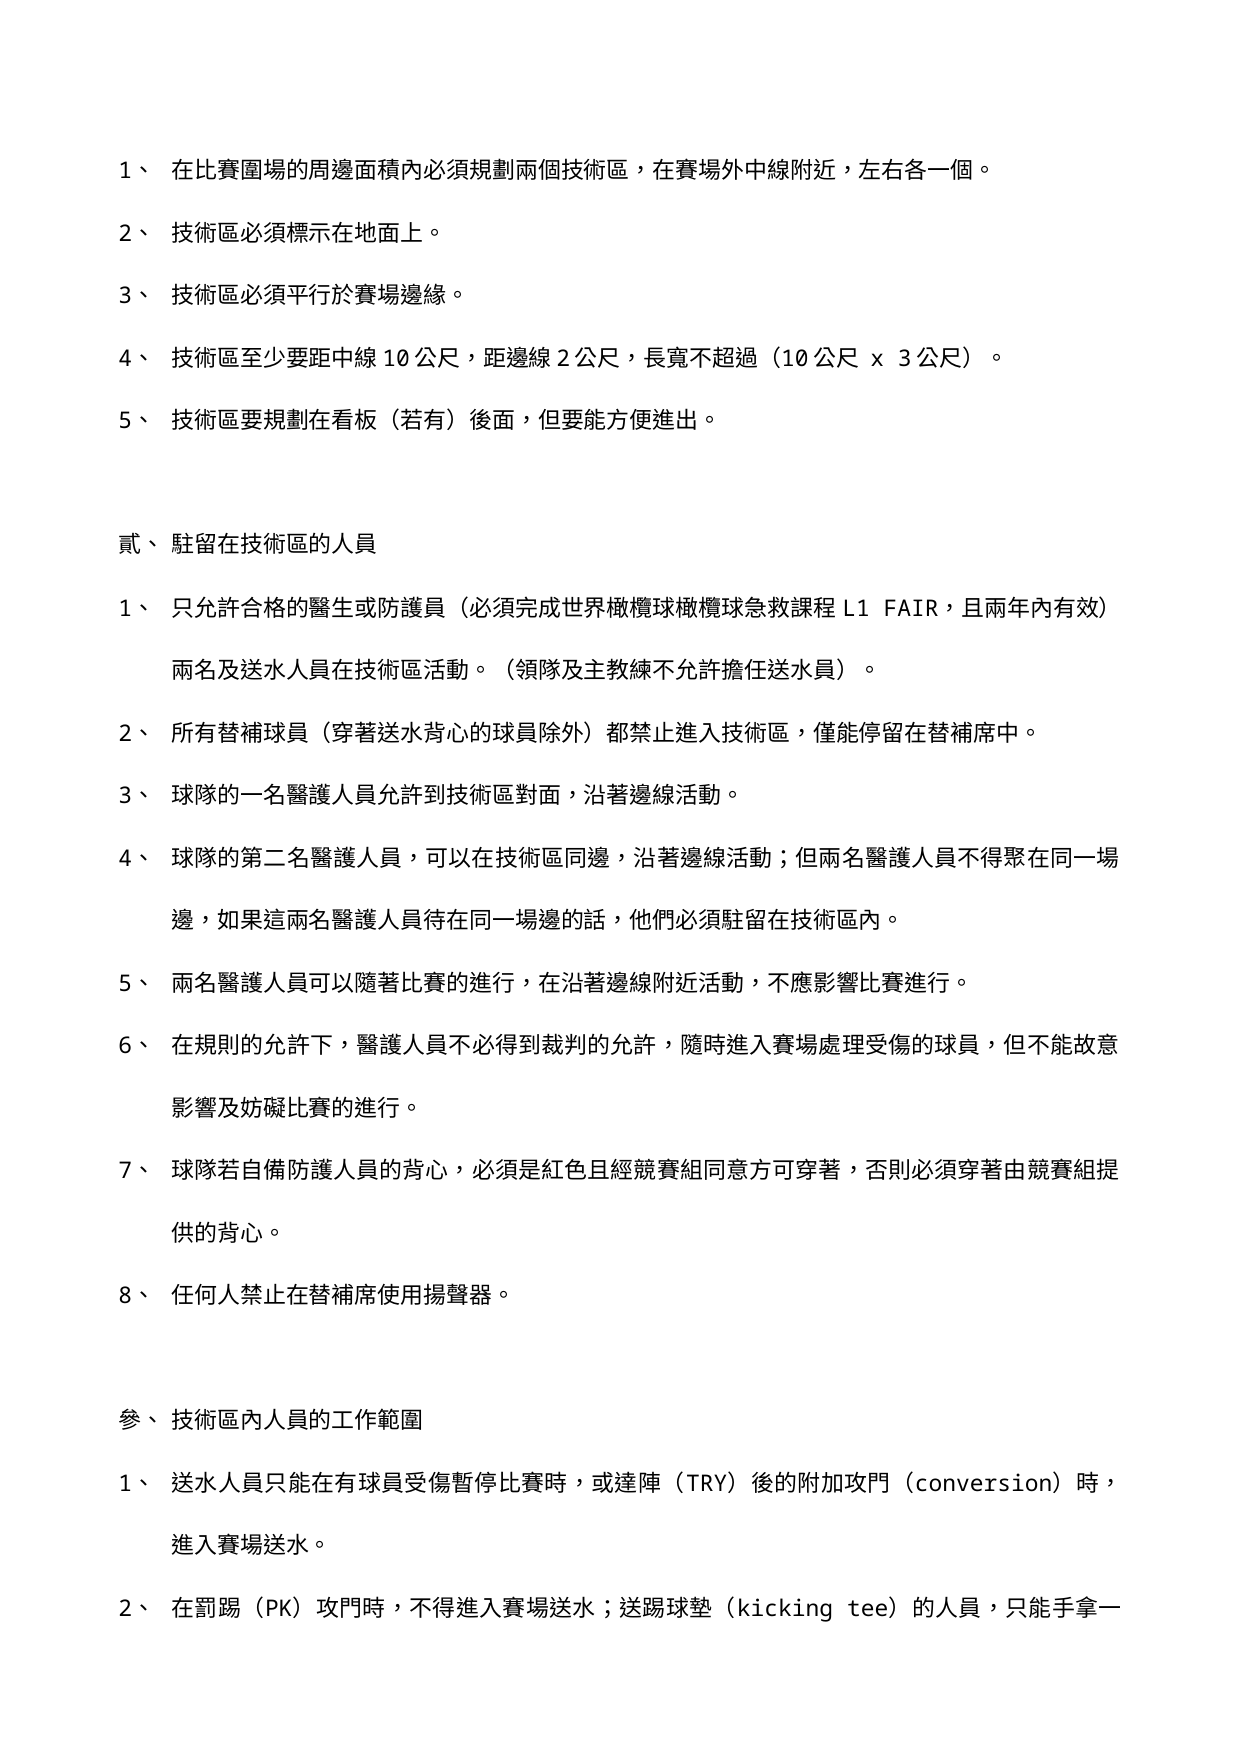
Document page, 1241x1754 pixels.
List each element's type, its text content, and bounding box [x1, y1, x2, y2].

list 技術區必須標示在地面上。 [118, 189, 1122, 252]
list 技術區要規劃在看板（若有）後面，但要能方便進出。 [118, 377, 1122, 439]
list 送水人員只能在有球員受傷暫停比賽時，或達陣（TRY）後的附加攻門（conversion）時，進入賽場送水。 [118, 1439, 1122, 1564]
list 球隊的第二名醫護人員，可以在技術區同邊，沿著邊線活動；但兩名醫護人員不得聚在同一場邊，如果這兩名醫護人員待在同一場邊的話，他們必須駐留在技術區內。 [118, 814, 1122, 939]
list 兩名醫護人員可以隨著比賽的進行，在沿著邊線附近活動，不應影響比賽進行。 [118, 939, 1122, 1002]
list 只允許合格的醫生或防護員（必須完成世界橄欖球橄欖球急救課程L1 FAIR，且兩年內有效）兩名及送水人員在技術區活動。（領隊及主教練不允許擔任送水員）。 [118, 564, 1122, 689]
list 技術區至少要距中線10公尺，距邊線2公尺，長寬不超過（10公尺 x 3公尺）。 [118, 314, 1122, 377]
list 在罰踢（PK）攻門時，不得進入賽場送水；送踢球墊（kicking tee）的人員，只能手拿一 [118, 1564, 1122, 1627]
list 球隊若自備防護人員的背心，必須是紅色且經競賽組同意方可穿著，否則必須穿著由競賽組提供的背心。 [118, 1127, 1122, 1252]
list 駐留在技術區的人員 [118, 502, 1122, 564]
list 在比賽圍場的周邊面積內必須規劃兩個技術區，在賽場外中線附近，左右各一個。 [118, 127, 1122, 189]
list 任何人禁止在替補席使用揚聲器。 [118, 1252, 1122, 1314]
list 在規則的允許下，醫護人員不必得到裁判的允許，隨時進入賽場處理受傷的球員，但不能故意影響及妨礙比賽的進行。 [118, 1002, 1122, 1127]
list 所有替補球員（穿著送水背心的球員除外）都禁止進入技術區，僅能停留在替補席中。 [118, 689, 1122, 752]
list 技術區必須平行於賽場邊緣。 [118, 252, 1122, 314]
list 技術區內人員的工作範圍 [118, 1377, 1122, 1439]
list 球隊的一名醫護人員允許到技術區對面，沿著邊線活動。 [118, 752, 1122, 814]
